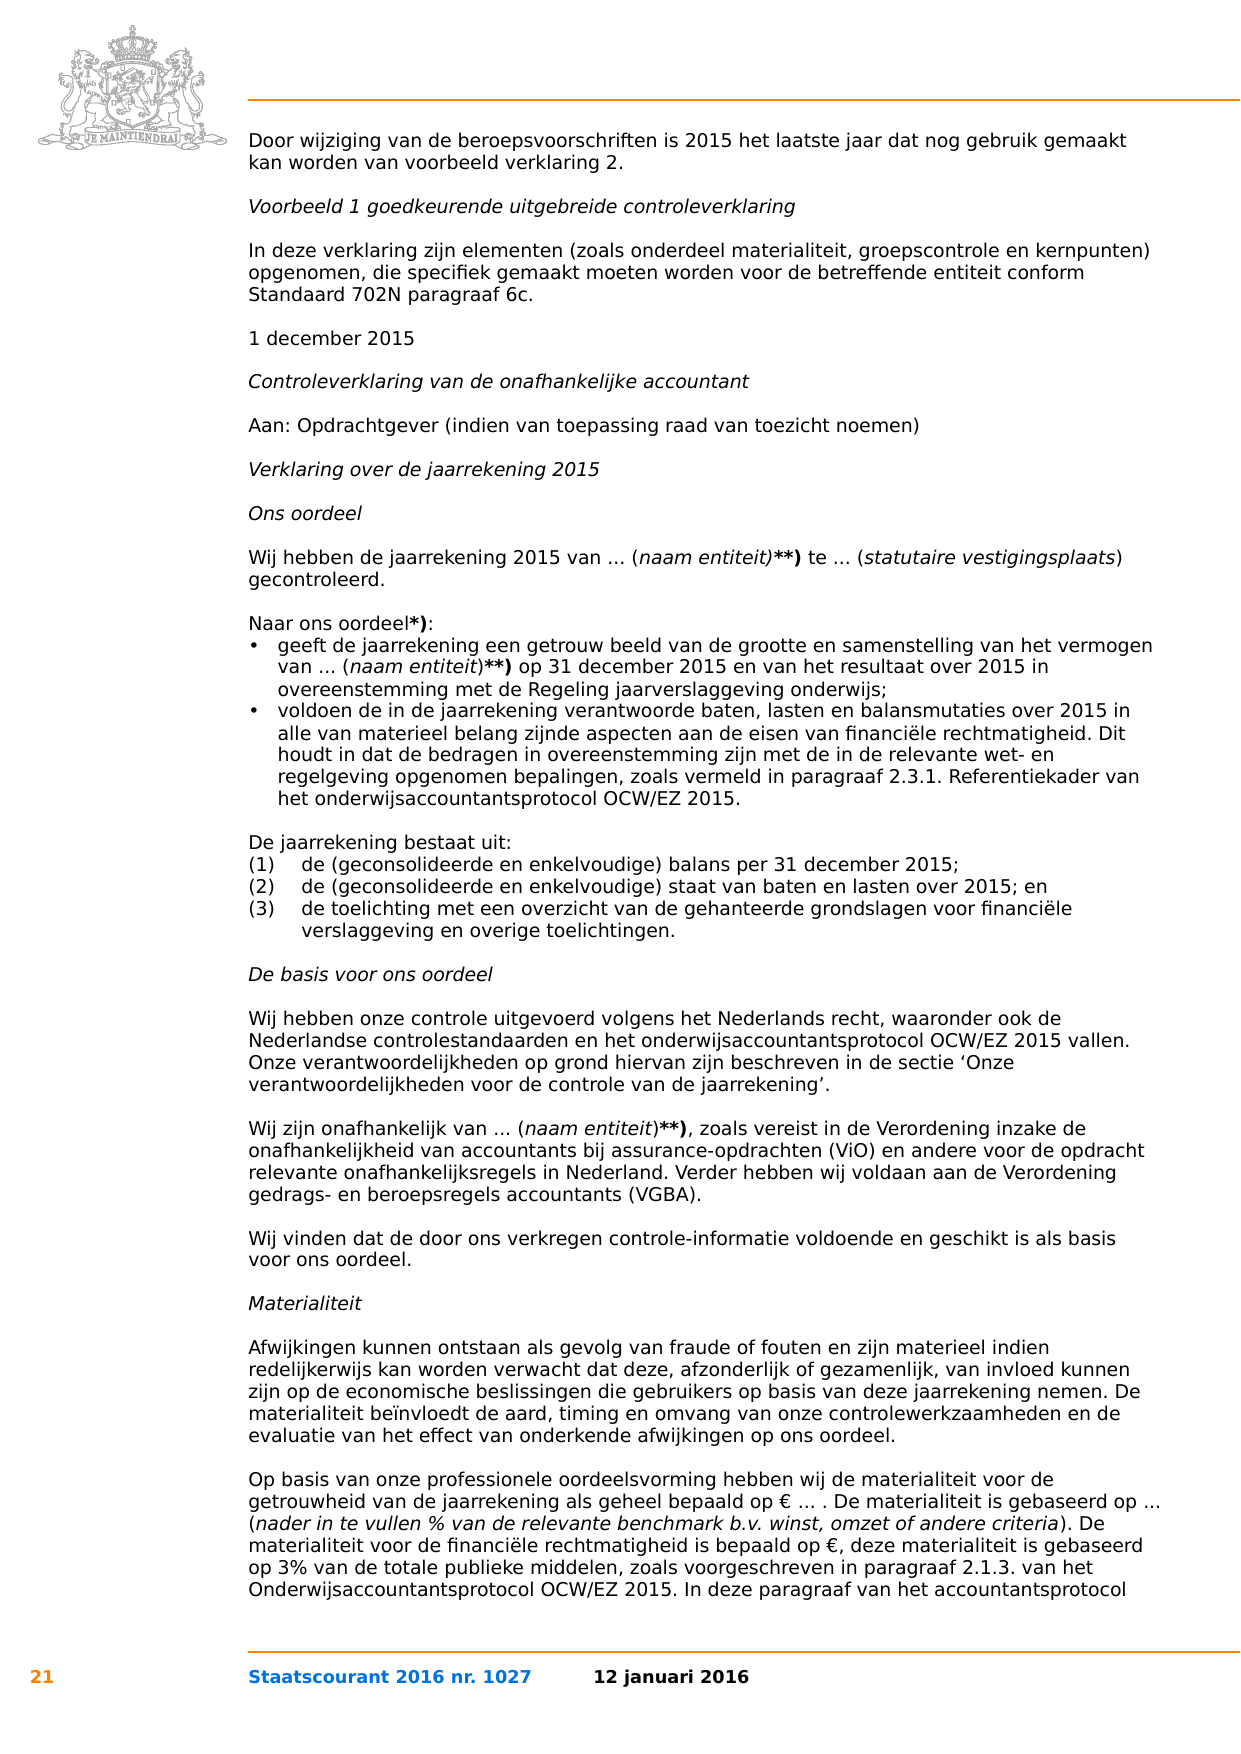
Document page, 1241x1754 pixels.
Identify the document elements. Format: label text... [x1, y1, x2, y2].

text • geeft de jaarrekening een getrouw beeld van de grootte en samenstelling van het vermogen van ... (naam entiteit)**) op 31 december 2015 en van het resultaat over 2015 in overeenstemming met de Regeling jaarverslaggeving onderwijs; [248, 634, 1163, 700]
subtitle Ons oordeel [248, 503, 1163, 525]
text Op basis van onze professionele oordeelsvorming hebben wij de materialiteit voor de getrouwheid van de jaarrekening als geheel bepaald op € ... . De materialiteit is gebaseerd op ...(nader in te vullen % van de relevante benchmark b.v. winst, omzet of andere criteria). De materialiteit voor de financiële rechtmatigheid is bepaald op €, deze materialiteit is gebaseerd op 3% van de totale publieke middelen, zoals voorgeschreven in paragraaf 2.1.3. van het Onderwijsaccountantsprotocol OCW/EZ 2015. In deze paragraaf van het accountantsprotocol [248, 1469, 1163, 1601]
text 1 december 2015 [248, 327, 1163, 349]
text (1) de (geconsolideerde en enkelvoudige) balans per 31 december 2015; [248, 854, 1163, 876]
text (3) de toelichting met een overzicht van de gehanteerde grondslagen voor financiële verslaggeving en overige toelichtingen. [248, 898, 1163, 942]
text In deze verklaring zijn elementen (zoals onderdeel materialiteit, groepscontrole en kernpunten) opgenomen, die specifiek gemaakt moeten worden voor de betreffende entiteit conform Standaard 702N paragraaf 6c. [248, 239, 1163, 306]
text De jaarrekening bestaat uit: [248, 832, 1163, 854]
subtitle De basis voor ons oordeel [248, 964, 1163, 986]
subtitle Voorbeeld 1 goedkeurende uitgebreide controleverklaring [248, 196, 1163, 218]
text (2) de (geconsolideerde en enkelvoudige) staat van baten en lasten over 2015; en [248, 876, 1163, 898]
text Wij vinden dat de door ons verkregen controle-informatie voldoende en geschikt is als basis voor ons oordeel. [248, 1227, 1163, 1271]
text Aan: Opdrachtgever (indien van toepassing raad van toezicht noemen) [248, 415, 1163, 437]
subtitle Controleverklaring van de onafhankelijke accountant [248, 371, 1163, 393]
subtitle Verklaring over de jaarrekening 2015 [248, 459, 1163, 481]
text Wij hebben onze controle uitgevoerd volgens het Nederlands recht, waaronder ook de Nederlandse controlestandaarden en het onderwijsaccountantsprotocol OCW/EZ 2015 vallen. Onze verantwoordelijkheden op grond hiervan zijn beschreven in de sectie ‘Onze verantwoordelijkheden voor de controle van de jaarrekening’. [248, 1008, 1163, 1096]
subtitle Materialiteit [248, 1293, 1163, 1315]
text Afwijkingen kunnen ontstaan als gevolg van fraude of fouten en zijn materieel indien redelijkerwijs kan worden verwacht dat deze, afzonderlijk of gezamenlijk, van invloed kunnen zijn op de economische beslissingen die gebruikers op basis van deze jaarrekening nemen. De materialiteit beïnvloedt de aard, timing en omvang van onze controlewerkzaamheden en de evaluatie van het effect van onderkende afwijkingen op ons oordeel. [248, 1337, 1163, 1447]
text • voldoen de in de jaarrekening verantwoorde baten, lasten en balansmutaties over 2015 in alle van materieel belang zijnde aspecten aan de eisen van financiële rechtmatigheid. Dit houdt in dat de bedragen in overeenstemming zijn met de in de relevante wet- en regelgeving opgenomen bepalingen, zoals vermeld in paragraaf 2.3.1. Referentiekader van het onderwijsaccountantsprotocol OCW/EZ 2015. [248, 700, 1163, 810]
text Door wijziging van de beroepsvoorschriften is 2015 het laatste jaar dat nog gebruik gemaakt kan worden van voorbeeld verklaring 2. [248, 130, 1163, 174]
text Wij hebben de jaarrekening 2015 van ... (naam entiteit)**) te ... (statutaire vestigingsplaats) gecontroleerd. [248, 547, 1163, 591]
text Wij zijn onafhankelijk van ... (naam entiteit)**), zoals vereist in de Verordening inzake de onafhankelijkheid van accountants bij assurance-opdrachten (ViO) en andere voor de opdracht relevante onafhankelijksregels in Nederland. Verder hebben wij voldaan aan de Verordening gedrags- en beroepsregels accountants (VGBA). [248, 1118, 1163, 1206]
text Naar ons oordeel*): [248, 612, 1163, 634]
picture [38, 25, 227, 150]
